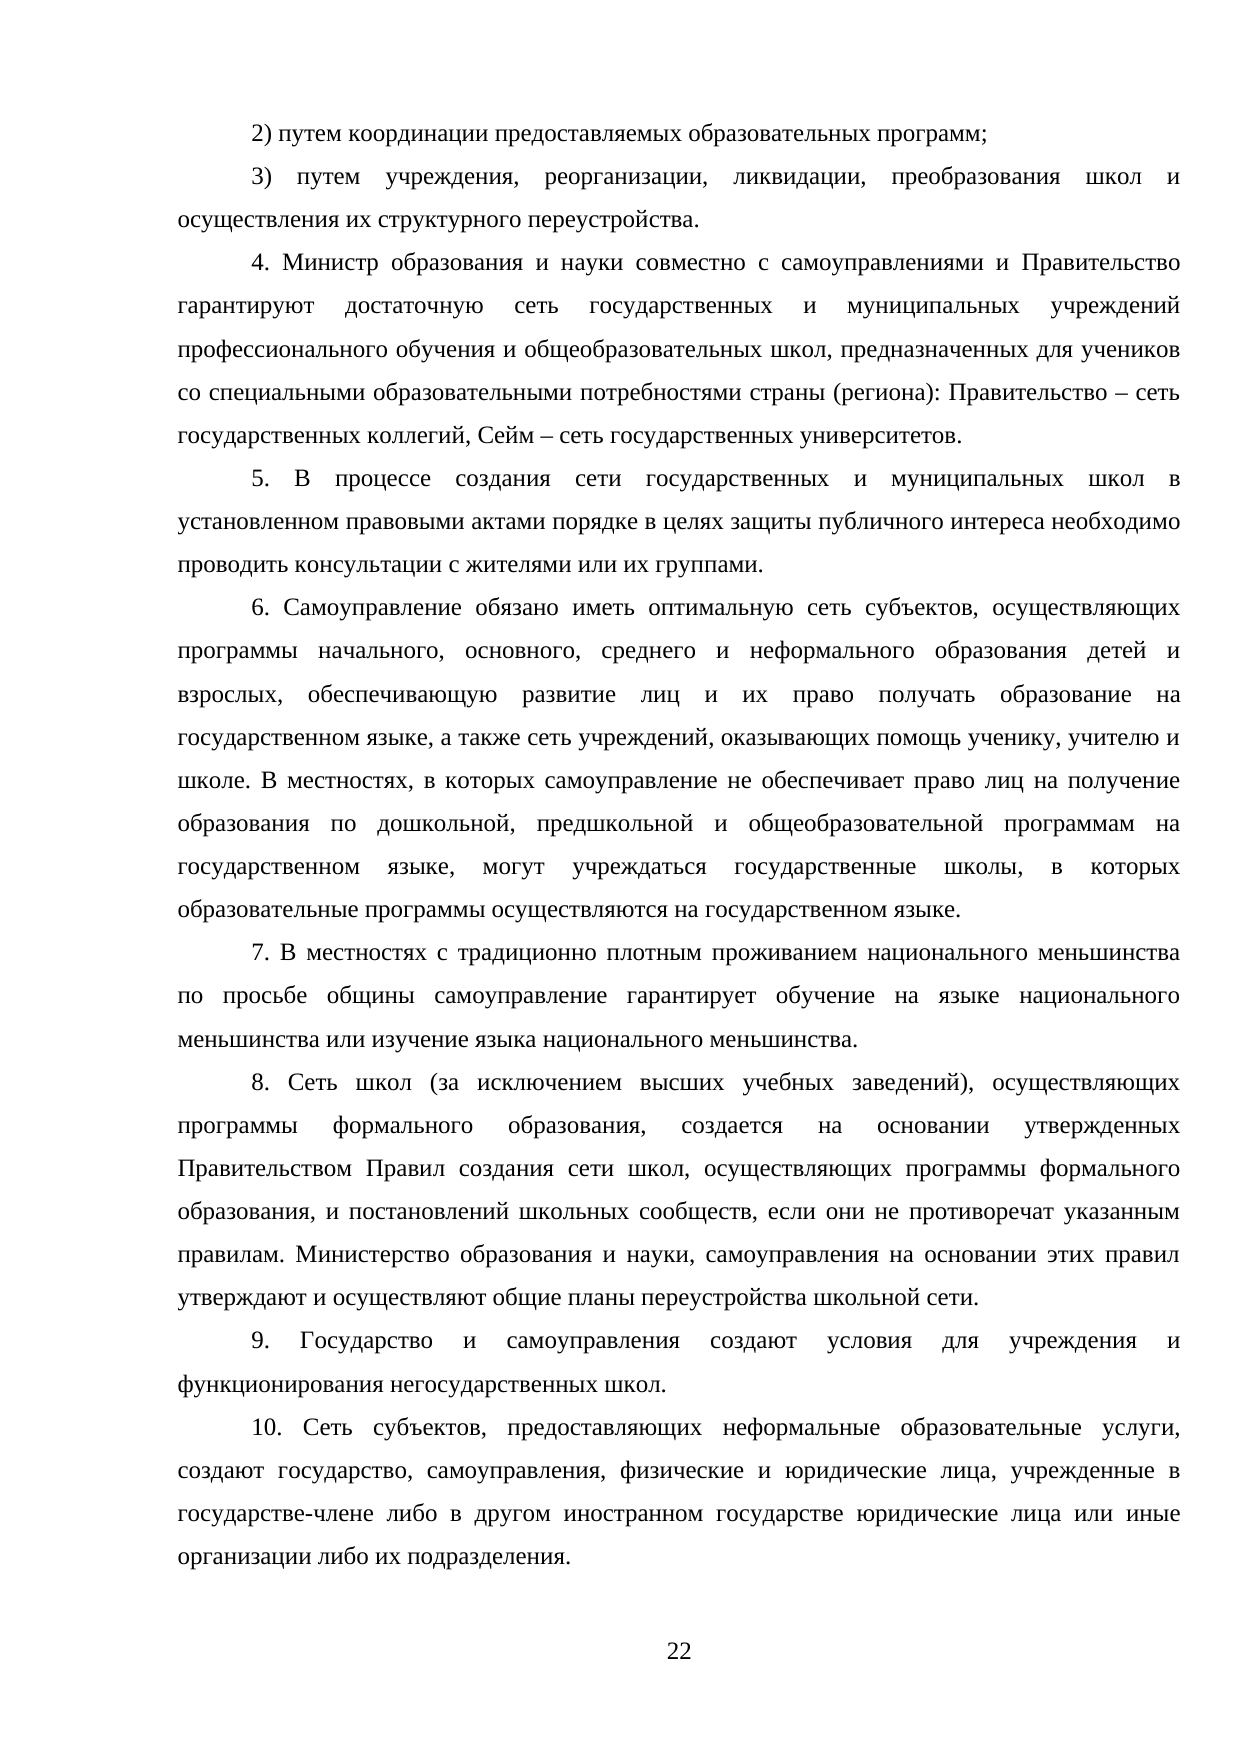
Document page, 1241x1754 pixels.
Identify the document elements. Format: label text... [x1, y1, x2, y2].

text 2) путем координации предоставляемых образовательных программ; [177, 118, 1181, 147]
text 7. В местностях с традиционно плотным проживанием национального меньшинства по просьбе общины самоуправление гарантирует обучение на языке национального меньшинства или изучение языка национального меньшинства. [177, 937, 1181, 1052]
text 8. Сеть школ (за исключением высших учебных заведений), осуществляющих программы формального образования, создается на основании утвержденных Правительством Правил создания сети школ, осуществляющих программы формального образования, и постановлений школьных сообществ, если они не противоречат указанным правилам. Министерство образования и науки, самоуправления на основании этих правил утверждают и осуществляют общие планы переустройства школьной сети. [177, 1067, 1181, 1311]
text 5. В процессе создания сети государственных и муниципальных школ в установленном правовыми актами порядке в целях защиты публичного интереса необходимо проводить консультации с жителями или их группами. [177, 463, 1181, 578]
text 3) путем учреждения, реорганизации, ликвидации, преобразования школ и осуществления их структурного переустройства. [177, 161, 1181, 233]
text 4. Министр образования и науки совместно с самоуправлениями и Правительство гарантируют достаточную сеть государственных и муниципальных учреждений профессионального обучения и общеобразовательных школ, предназначенных для учеников со специальными образовательными потребностями страны (региона): Правительство – сеть государственных коллегий, Сейм – сеть государственных университетов. [177, 247, 1181, 449]
text 6. Самоуправление обязано иметь оптимальную сеть субъектов, осуществляющих программы начального, основного, среднего и неформального образования детей и взрослых, обеспечивающую развитие лиц и их право получать образование на государственном языке, а также сеть учреждений, оказывающих помощь ученику, учителю и школе. В местностях, в которых самоуправление не обеспечивает право лиц на получение образования по дошкольной, предшкольной и общеобразовательной программам на государственном языке, могут учреждаться государственные школы, в которых образовательные программы осуществляются на государственном языке. [177, 592, 1181, 923]
text 9. Государство и самоуправления создают условия для учреждения и функционирования негосударственных школ. [177, 1326, 1181, 1397]
text 10. Сеть субъектов, предоставляющих неформальные образовательные услуги, создают государство, самоуправления, физические и юридические лица, учрежденные в государстве-члене либо в другом иностранном государстве юридические лица или иные организации либо их подразделения. [177, 1412, 1181, 1570]
